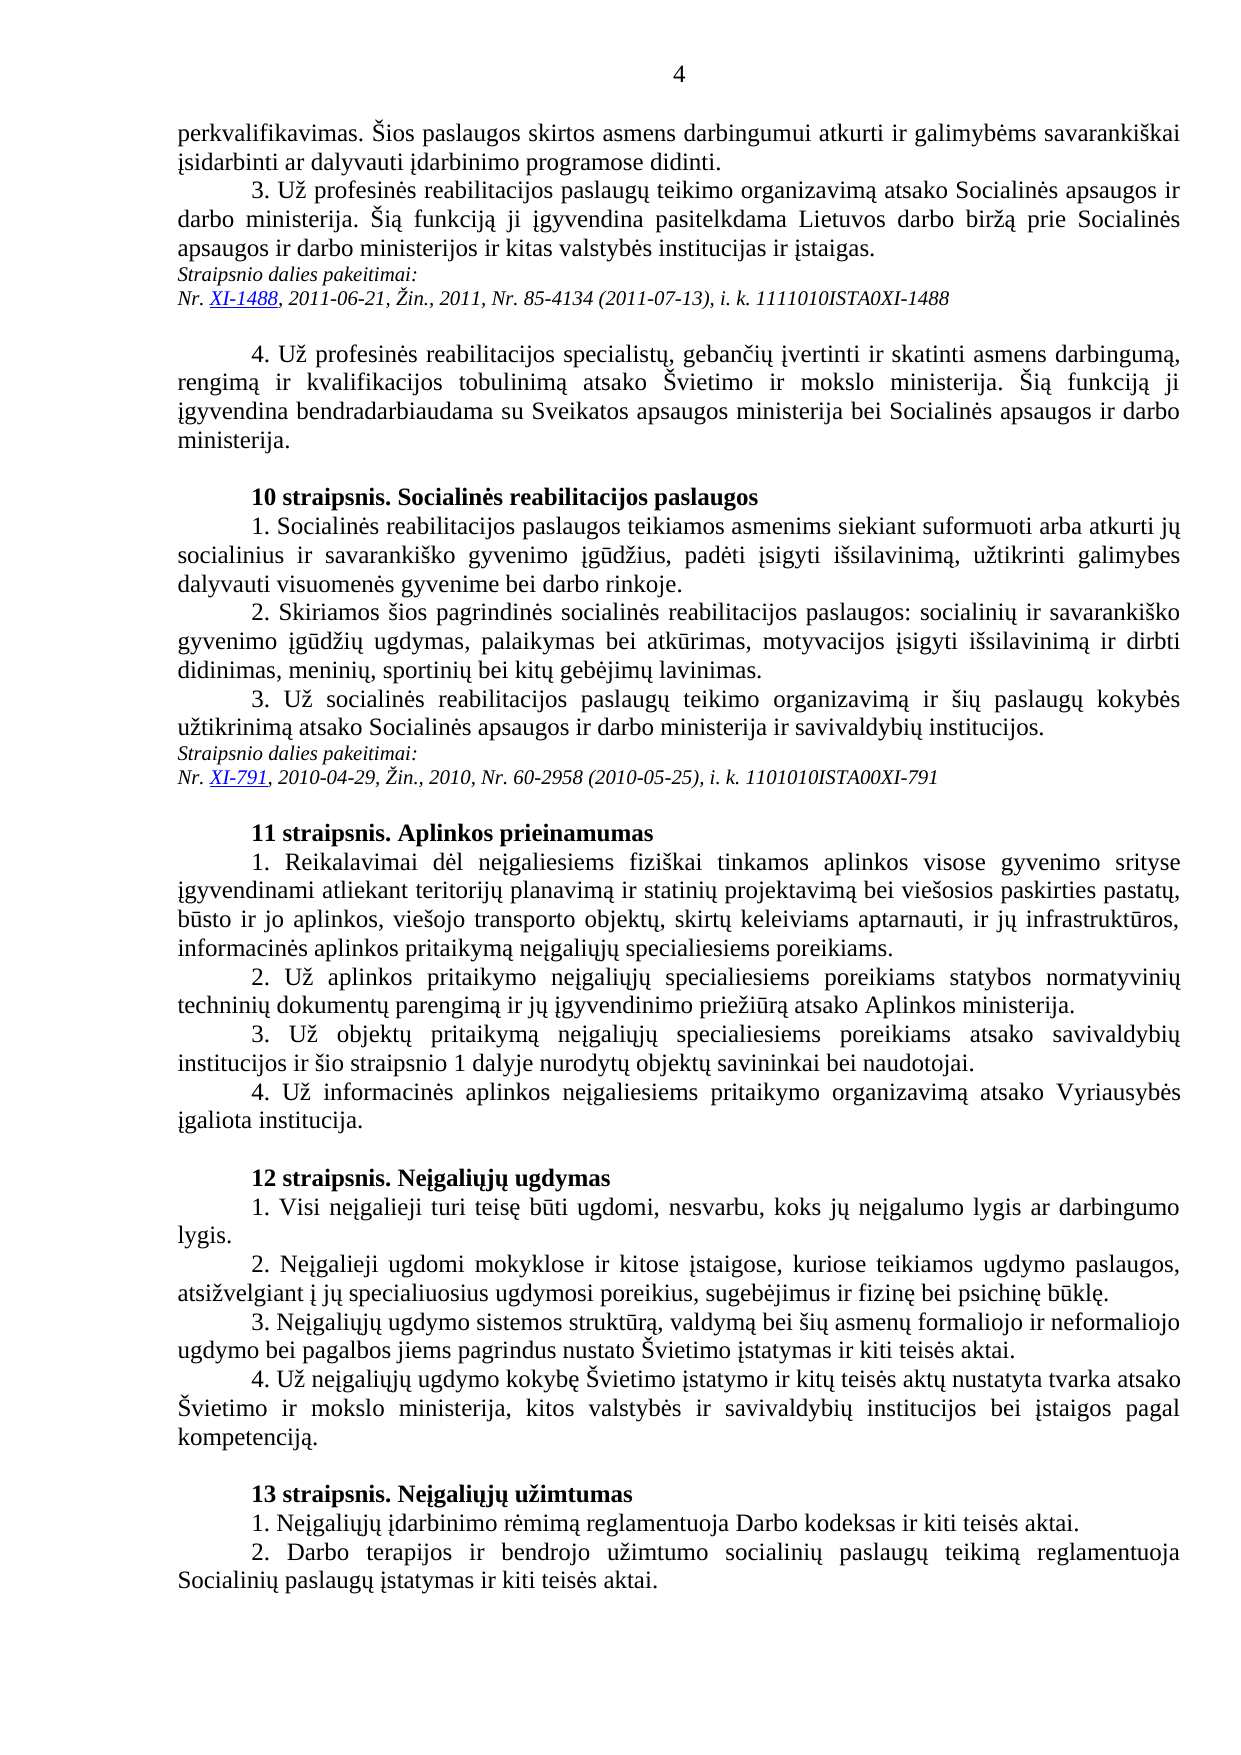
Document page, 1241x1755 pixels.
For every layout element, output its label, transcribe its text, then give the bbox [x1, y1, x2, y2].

text 11 straipsnis. Aplinkos prieinamumas [177, 818, 1181, 847]
text 1. Reikalavimai dėl neįgaliesiems fiziškai tinkamos aplinkos visose gyvenimo srityse įgyvendinami atliekant teritorijų planavimą ir statinių projektavimą bei viešosios paskirties pastatų, būsto ir jo aplinkos, viešojo transporto objektų, skirtų keleiviams aptarnauti, ir jų infrastruktūros, informacinės aplinkos pritaikymą neįgaliųjų specialiesiems poreikiams. [177, 847, 1181, 962]
text 2. Už aplinkos pritaikymo neįgaliųjų specialiesiems poreikiams statybos normatyvinių techninių dokumentų parengimą ir jų įgyvendinimo priežiūrą atsako Aplinkos ministerija. [177, 962, 1181, 1019]
text 1. Visi neįgalieji turi teisę būti ugdomi, nesvarbu, koks jų neįgalumo lygis ar darbingumo lygis. [177, 1192, 1181, 1249]
text 3. Už socialinės reabilitacijos paslaugų teikimo organizavimą ir šių paslaugų kokybės užtikrinimą atsako Socialinės apsaugos ir darbo ministerija ir savivaldybių institucijos. [177, 684, 1181, 741]
text 2. Darbo terapijos ir bendrojo užimtumo socialinių paslaugų teikimą reglamentuoja Socialinių paslaugų įstatymas ir kiti teisės aktai. [177, 1537, 1181, 1594]
text 3. Neįgaliųjų ugdymo sistemos struktūrą, valdymą bei šių asmenų formaliojo ir neformaliojo ugdymo bei pagalbos jiems pagrindus nustato Švietimo įstatymas ir kiti teisės aktai. [177, 1307, 1181, 1364]
text 12 straipsnis. Neįgaliųjų ugdymas [177, 1163, 1181, 1192]
text 3. Už profesinės reabilitacijos paslaugų teikimo organizavimą atsako Socialinės apsaugos ir darbo ministerija. Šią funkciją ji įgyvendina pasitelkdama Lietuvos darbo biržą prie Socialinės apsaugos ir darbo ministerijos ir kitas valstybės institucijas ir įstaigas. [177, 176, 1181, 262]
text Straipsnio dalies pakeitimai: [177, 741, 1181, 765]
text 3. Už objektų pritaikymą neįgaliųjų specialiesiems poreikiams atsako savivaldybių institucijos ir šio straipsnio 1 dalyje nurodytų objektų savininkai bei naudotojai. [177, 1019, 1181, 1077]
text 2. Skiriamos šios pagrindinės socialinės reabilitacijos paslaugos: socialinių ir savarankiško gyvenimo įgūdžių ugdymas, palaikymas bei atkūrimas, motyvacijos įsigyti išsilavinimą ir dirbti didinimas, meninių, sportinių bei kitų gebėjimų lavinimas. [177, 597, 1181, 684]
text Nr. XI-791, 2010-04-29, Žin., 2010, Nr. 60-2958 (2010-05-25), i. k. 1101010ISTA00XI-791 [177, 765, 1181, 789]
text 1. Socialinės reabilitacijos paslaugos teikiamos asmenims siekiant suformuoti arba atkurti jų socialinius ir savarankiško gyvenimo įgūdžius, padėti įsigyti išsilavinimą, užtikrinti galimybes dalyvauti visuomenės gyvenime bei darbo rinkoje. [177, 511, 1181, 597]
text 4. Už profesinės reabilitacijos specialistų, gebančių įvertinti ir skatinti asmens darbingumą, rengimą ir kvalifikacijos tobulinimą atsako Švietimo ir mokslo ministerija. Šią funkciją ji įgyvendina bendradarbiaudama su Sveikatos apsaugos ministerija bei Socialinės apsaugos ir darbo ministerija. [177, 339, 1181, 454]
text 10 straipsnis. Socialinės reabilitacijos paslaugos [177, 482, 1181, 511]
text Straipsnio dalies pakeitimai: [177, 262, 1181, 286]
text Nr. XI-1488, 2011-06-21, Žin., 2011, Nr. 85-4134 (2011-07-13), i. k. 1111010ISTA0XI-1488 [177, 286, 1181, 310]
text perkvalifikavimas. Šios paslaugos skirtos asmens darbingumui atkurti ir galimybėms savarankiškai įsidarbinti ar dalyvauti įdarbinimo programose didinti. [177, 118, 1181, 176]
text 4. Už neįgaliųjų ugdymo kokybę Švietimo įstatymo ir kitų teisės aktų nustatyta tvarka atsako Švietimo ir mokslo ministerija, kitos valstybės ir savivaldybių institucijos bei įstaigos pagal kompetenciją. [177, 1364, 1181, 1451]
text 1. Neįgaliųjų įdarbinimo rėmimą reglamentuoja Darbo kodeksas ir kiti teisės aktai. [177, 1508, 1181, 1537]
text 13 straipsnis. Neįgaliųjų užimtumas [177, 1479, 1181, 1508]
text 4. Už informacinės aplinkos neįgaliesiems pritaikymo organizavimą atsako Vyriausybės įgaliota institucija. [177, 1077, 1181, 1134]
text 2. Neįgalieji ugdomi mokyklose ir kitose įstaigose, kuriose teikiamos ugdymo paslaugos, atsižvelgiant į jų specialiuosius ugdymosi poreikius, sugebėjimus ir fizinę bei psichinę būklę. [177, 1249, 1181, 1307]
